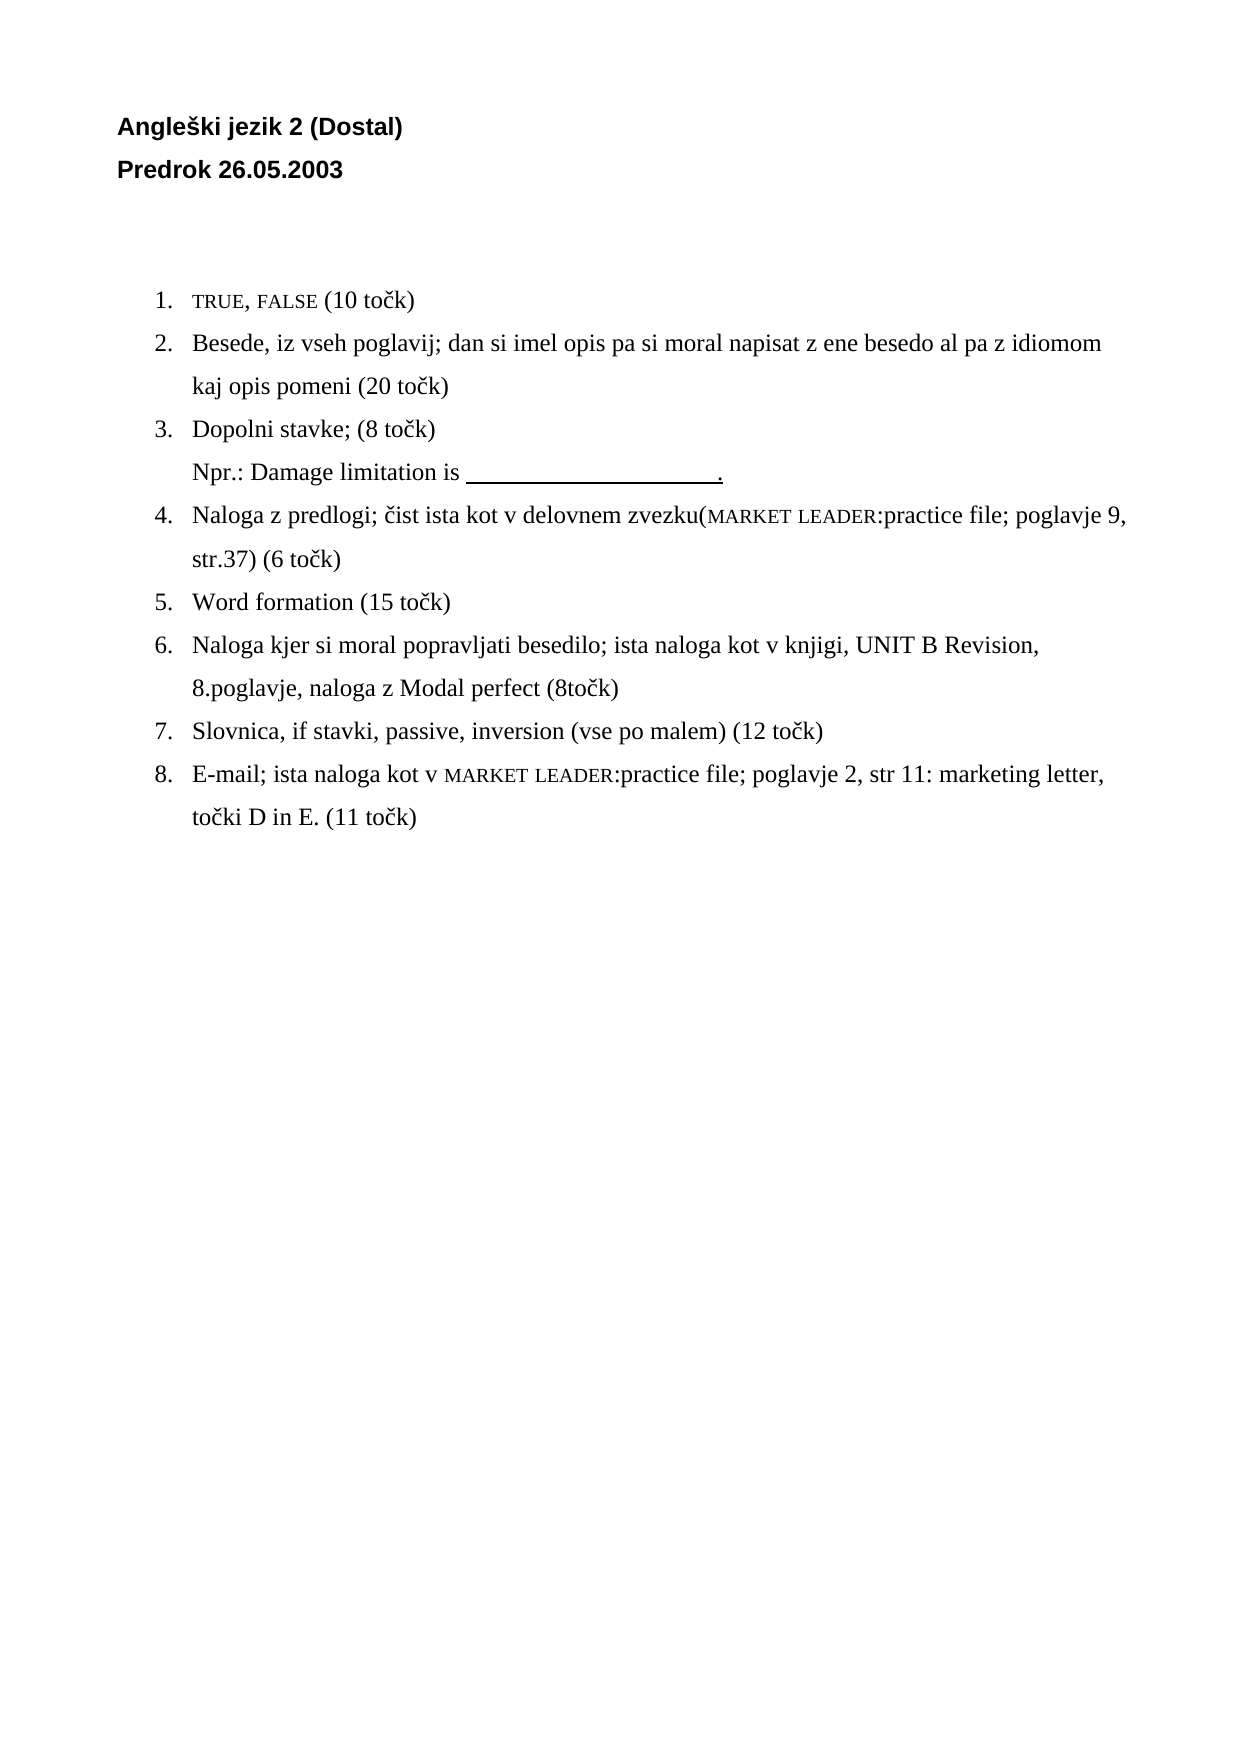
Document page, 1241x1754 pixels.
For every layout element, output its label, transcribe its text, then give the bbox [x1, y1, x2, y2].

list Slovnica, if stavki, passive, inversion (vse po malem) (12 točk) [154, 716, 1130, 745]
list Besede, iz vseh poglavij; dan si imel opis pa si moral napisat z ene besedo al pa z idiomom kaj opis pomeni (20 točk) [154, 328, 1130, 400]
text Angleški jezik 2 (Dostal) [117, 112, 1130, 141]
list Word formation (15 točk) [154, 587, 1130, 616]
list Naloga kjer si moral popravljati besedilo; ista naloga kot v knjigi, UNIT B Revision, 8.poglavje, naloga z Modal perfect (8točk) [154, 630, 1130, 702]
list E-mail; ista naloga kot v market leader:practice file; poglavje 2, str 11: marketing letter, točki D in E. (11 točk) [154, 759, 1130, 831]
list Dopolni stavke; (8 točk) [154, 414, 1130, 443]
list Naloga z predlogi; čist ista kot v delovnem zvezku(market leader:practice file; poglavje 9, str.37) (6 točk) [154, 501, 1130, 572]
text Npr.: Damage limitation is . [192, 457, 1130, 486]
text Predrok 26.05.2003 [117, 156, 1130, 184]
list true, false (10 točk) [154, 285, 1130, 314]
